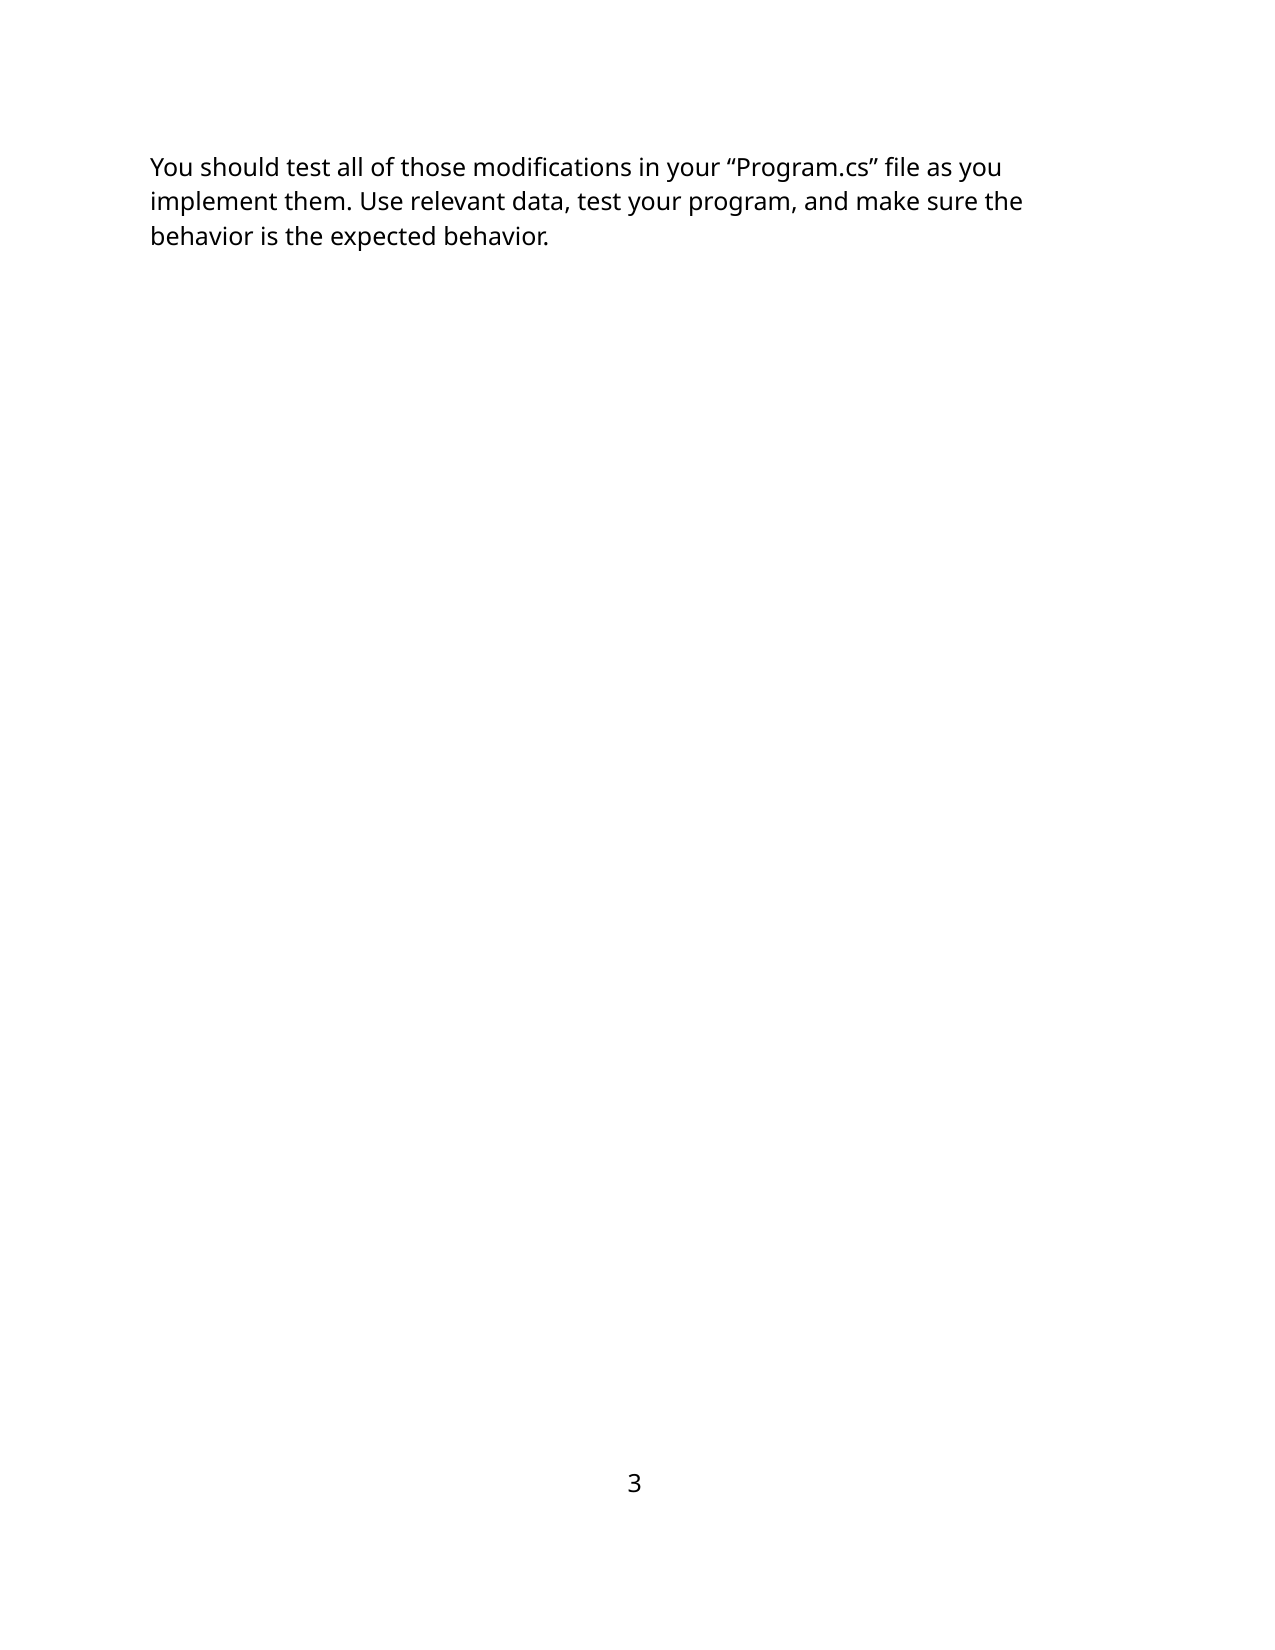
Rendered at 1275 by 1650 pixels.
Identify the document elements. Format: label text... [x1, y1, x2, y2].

text You should test all of those modifications in your “Program.cs” file as you implement them. Use relevant data, test your program, and make sure the behavior is the expected behavior. [150, 150, 1125, 252]
